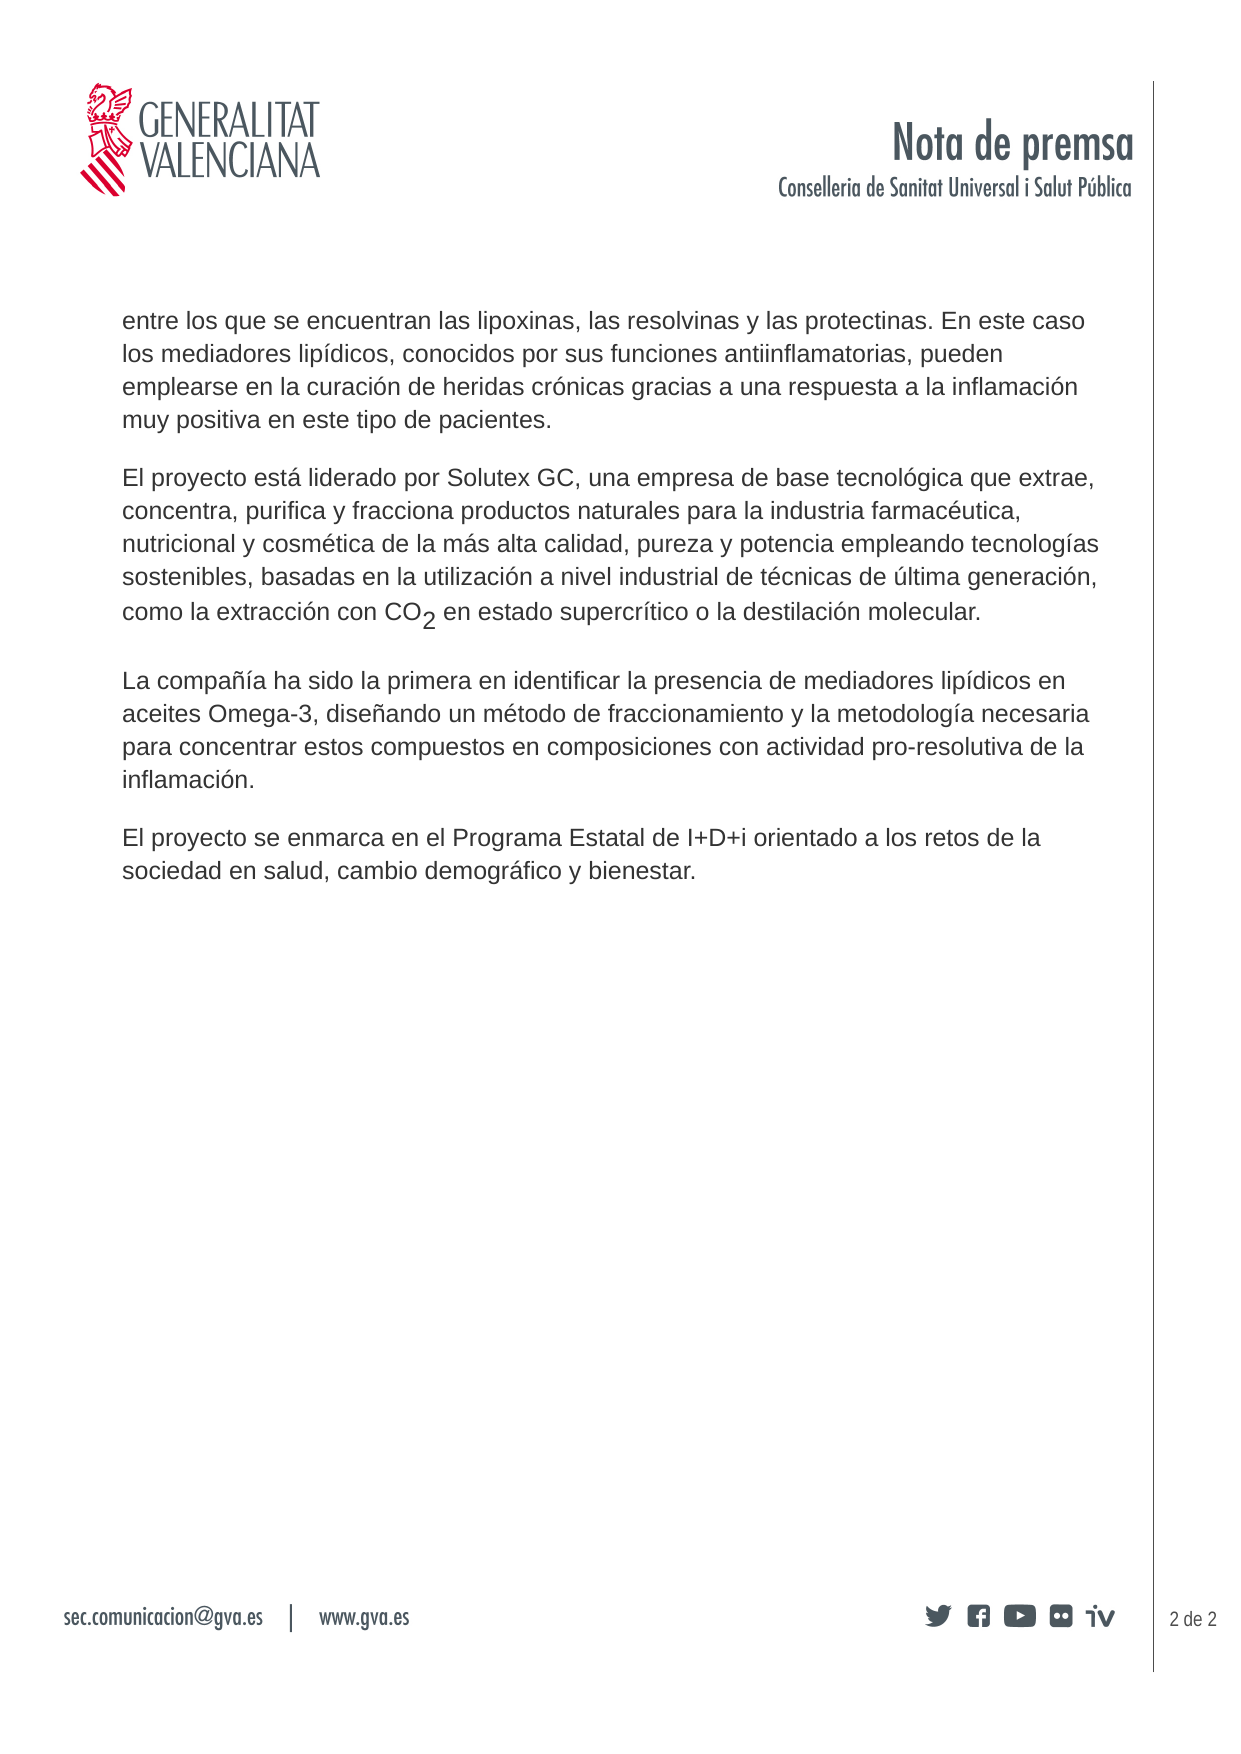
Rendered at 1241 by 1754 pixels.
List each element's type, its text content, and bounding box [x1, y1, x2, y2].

picture [0, 1582, 1241, 1754]
text La compañía ha sido la primera en identificar la presencia de mediadores lipídicos en aceites Omega-3, diseñando un método de fraccionamiento y la metodología necesaria para concentrar estos compuestos en composiciones con actividad pro-resolutiva de la inflamación. [122, 666, 1123, 794]
text entre los que se encuentran las lipoxinas, las resolvinas y las protectinas. En este caso los mediadores lipídicos, conocidos por sus funciones antiinflamatorias, pueden emplearse en la curación de heridas crónicas gracias a una respuesta a la inflamación muy positiva en este tipo de pacientes. [122, 306, 1123, 434]
text El proyecto se enmarca en el Programa Estatal de I+D+i orientado a los retos de la sociedad en salud, cambio demográfico y bienestar. [122, 823, 1123, 885]
text El proyecto está liderado por Solutex GC, una empresa de base tecnológica que extrae, concentra, purifica y fracciona productos naturales para la industria farmacéutica, nutricional y cosmética de la más alta calidad, pureza y potencia empleando tecnologías sostenibles, basadas en la utilización a nivel industrial de técnicas de última generación, como la extracción con CO2 en estado supercrítico o la destilación molecular. [122, 463, 1123, 635]
picture [0, 0, 1241, 278]
